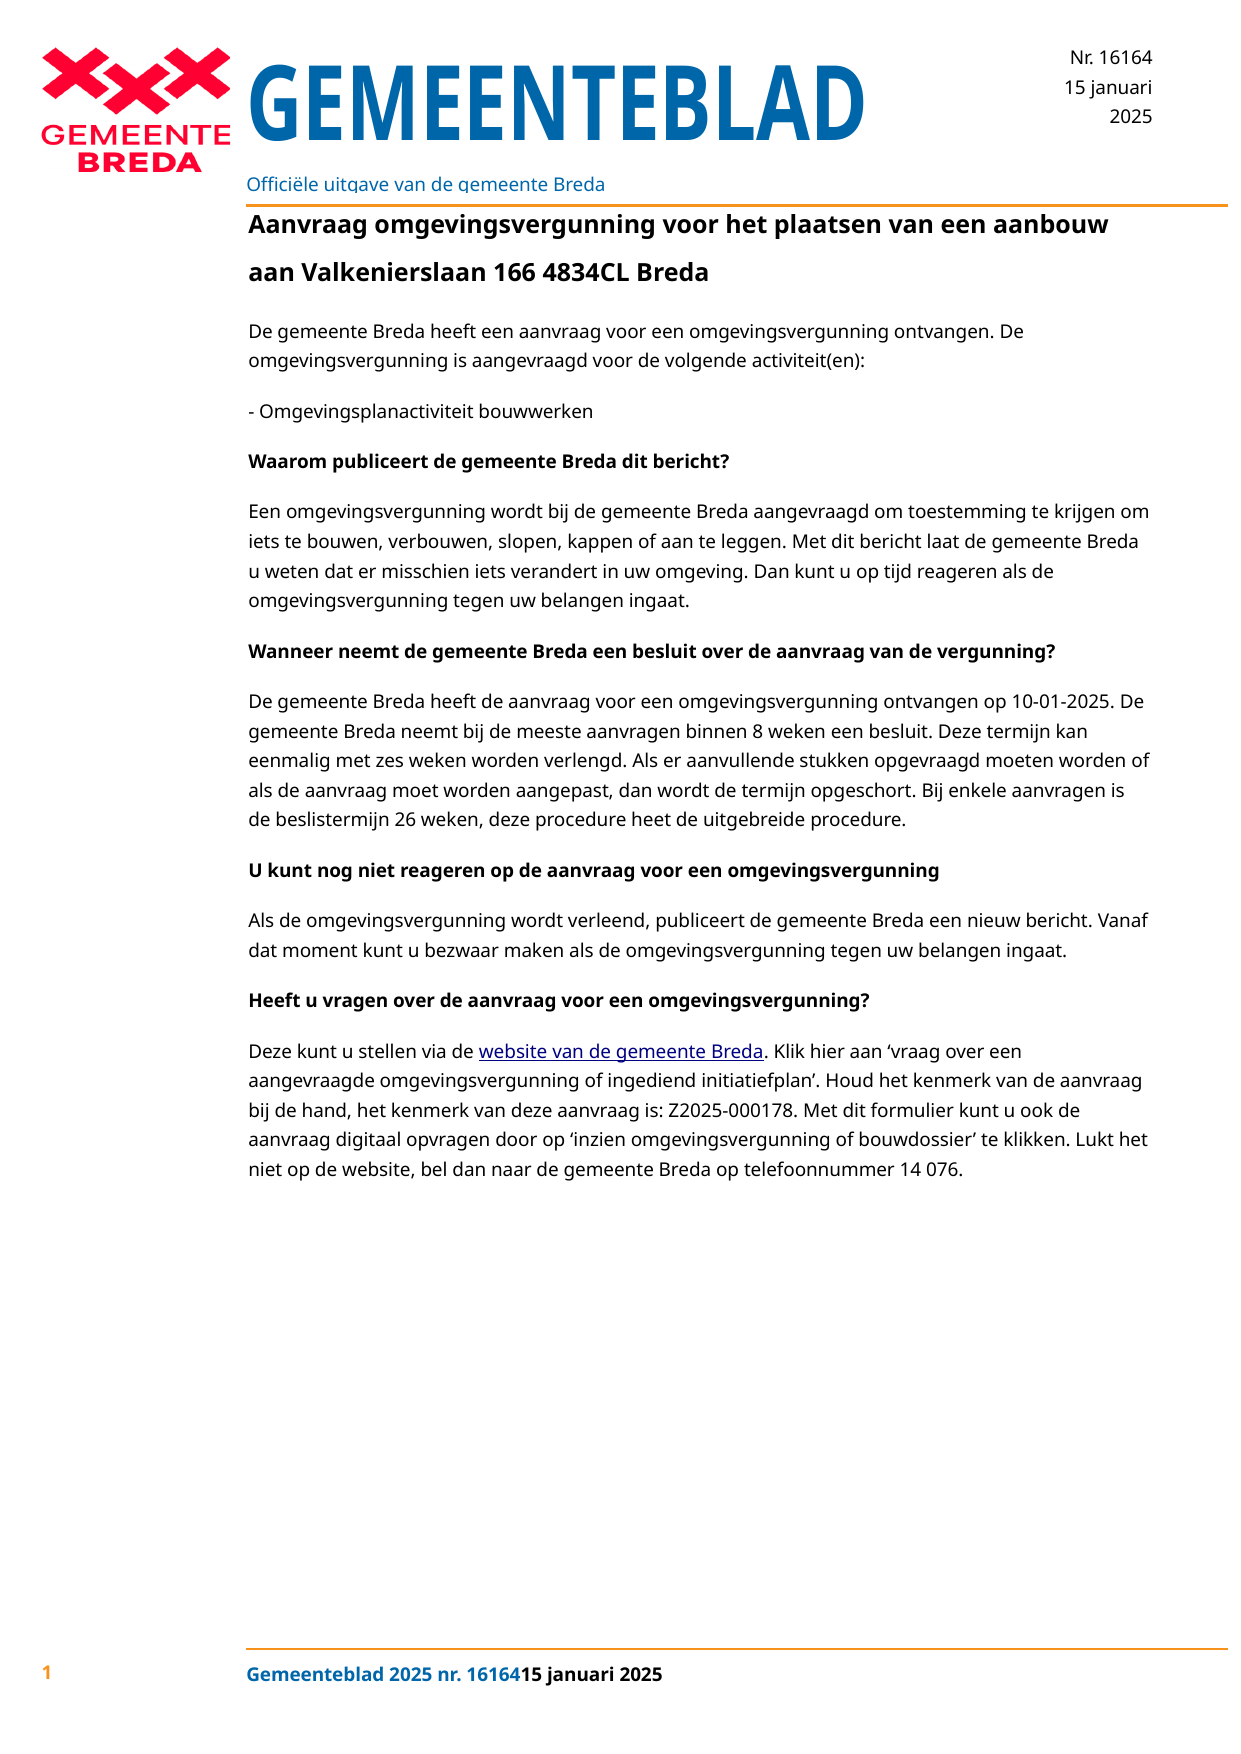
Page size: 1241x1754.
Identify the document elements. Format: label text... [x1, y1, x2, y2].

text Als de omgevingsvergunning wordt verleend, publiceert de gemeente Breda een nieuw bericht. Vanaf dat moment kunt u bezwaar maken als de omgevingsvergunning tegen uw belangen ingaat. [248, 907, 1152, 963]
text De gemeente Breda heeft de aanvraag voor een omgevingsvergunning ontvangen op 10-01-2025. De gemeente Breda neemt bij de meeste aanvragen binnen 8 weken een besluit. Deze termijn kan eenmalig met zes weken worden verlengd. Als er aanvullende stukken opgevraagd moeten worden of als de aanvraag moet worden aangepast, dan wordt de termijn opgeschort. Bij enkele aanvragen is de beslistermijn 26 weken, deze procedure heet de uitgebreide procedure. [248, 688, 1152, 832]
text - Omgevingsplanactiviteit bouwwerken [248, 398, 1152, 424]
text U kunt nog niet reageren op de aanvraag voor een omgevingsvergunning [248, 857, 1152, 883]
text Deze kunt u stellen via de website van de gemeente Breda. Klik hier aan ‘vraag over een aangevraagde omgevingsvergunning of ingediend initiatiefplan’. Houd het kenmerk van de aanvraag bij de hand, het kenmerk van deze aanvraag is: Z2025-000178. Met dit formulier kunt u ook de aanvraag digitaal opvragen door op ‘inzien omgevingsvergunning of bouwdossier’ te klikken. Lukt het niet op de website, bel dan naar de gemeente Breda op telefoonnummer 14 076. [248, 1038, 1152, 1182]
text Aanvraag omgevingsvergunning voor het plaatsen van een aanbouw aan Valkenierslaan 166 4834CL Breda [248, 207, 1152, 288]
text De gemeente Breda heeft een aanvraag voor een omgevingsvergunning ontvangen. De omgevingsvergunning is aangevraagd voor de volgende activiteit(en): [248, 318, 1152, 373]
text Wanneer neemt de gemeente Breda een besluit over de aanvraag van de vergunning? [248, 638, 1152, 664]
picture [41, 47, 231, 172]
text Heeft u vragen over de aanvraag voor een omgevingsvergunning? [248, 987, 1152, 1013]
text Waarom publiceert de gemeente Breda dit bericht? [248, 448, 1152, 474]
text Een omgevingsvergunning wordt bij de gemeente Breda aangevraagd om toestemming te krijgen om iets te bouwen, verbouwen, slopen, kappen of aan te leggen. Met dit bericht laat de gemeente Breda u weten dat er misschien iets verandert in uw omgeving. Dan kunt u op tijd reageren als de omgevingsvergunning tegen uw belangen ingaat. [248, 499, 1152, 613]
